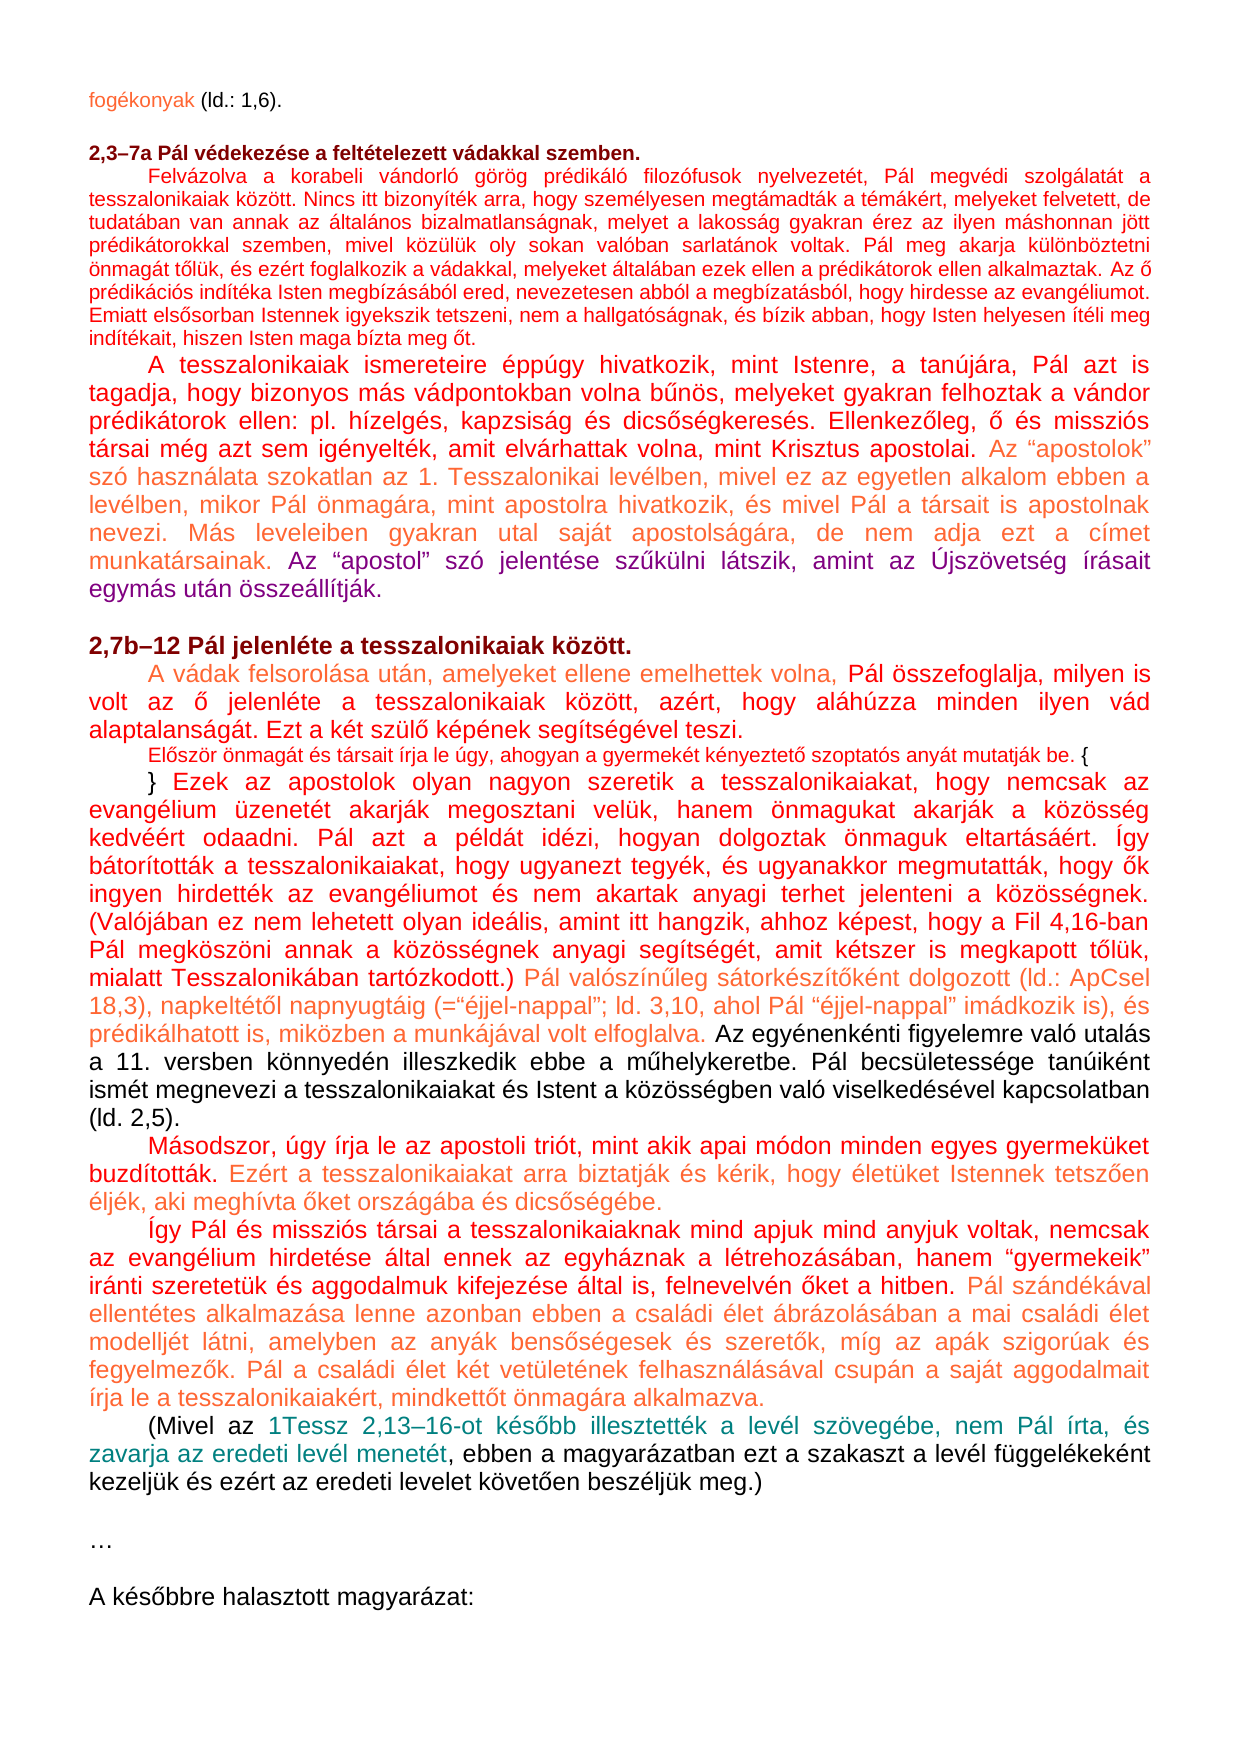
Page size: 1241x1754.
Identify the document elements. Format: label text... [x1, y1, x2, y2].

text 2,7b–12 Pál jelenléte a tesszalonikaiak között. [88, 632, 1152, 660]
text 2,3–7a Pál védekezése a feltételezett vádakkal szemben. [88, 141, 1152, 164]
text A vádak felsorolása után, amelyeket ellene emelhettek volna, Pál összefoglalja, milyen is volt az ő jelenléte a tesszalonikaiak között, azért, hogy aláhúzza minden ilyen vád alaptalanságát. Ezt a két szülő képének segítségével teszi. [88, 660, 1152, 744]
text A tesszalonikaiak ismereteire éppúgy hivatkozik, mint Istenre, a tanújára, Pál azt is tagadja, hogy bizonyos más vádpontokban volna bűnös, melyeket gyakran felhoztak a vándor prédikátorok ellen: pl. hízelgés, kapzsiság és dicsőségkeresés. Ellenkezőleg, ő és missziós társai még azt sem igényelték, amit elvárhattak volna, mint Krisztus apostolai. Az “apostolok” szó használata szokatlan az 1. Tesszalonikai levélben, mivel ez az egyetlen alkalom ebben a levélben, mikor Pál önmagára, mint apostolra hivatkozik, és mivel Pál a társait is apostolnak nevezi. Más leveleiben gyakran utal saját apostolságára, de nem adja ezt a címet munkatársainak. Az “apostol” szó jelentése szűkülni látszik, amint az Újszövetség írásait egymás után összeállítják. [88, 350, 1152, 602]
text fogékonyak (ld.: 1,6). [88, 88, 1152, 112]
text Így Pál és missziós társai a tesszalonikaiaknak mind apjuk mind anyjuk voltak, nemcsak az evangélium hirdetése által ennek az egyháznak a létrehozásában, hanem “gyermekeik” iránti szeretetük és aggodalmuk kifejezése által is, felnevelvén őket a hitben. Pál szándékával ellentétes alkalmazása lenne azonban ebben a családi élet ábrázolásában a mai családi élet modelljét látni, amelyben az anyák bensőségesek és szeretők, míg az apák szigorúak és fegyelmezők. Pál a családi élet két vetületének felhasználásával csupán a saját aggodalmait írja le a tesszalonikaiakért, mindkettőt önmagára alkalmazva. [88, 1216, 1152, 1412]
text … [88, 1525, 1152, 1553]
text Másodszor, úgy írja le az apostoli triót, mint akik apai módon minden egyes gyermeküket buzdították. Ezért a tesszalonikaiakat arra biztatják és kérik, hogy életüket Istennek tetszően éljék, aki meghívta őket országába és dicsőségébe. [88, 1132, 1152, 1216]
text Felvázolva a korabeli vándorló görög prédikáló filozófusok nyelvezetét, Pál megvédi szolgálatát a tesszalonikaiak között. Nincs itt bizonyíték arra, hogy személyesen megtámadták a témákért, melyeket felvetett, de tudatában van annak az általános bizalmatlanságnak, melyet a lakosság gyakran érez az ilyen máshonnan jött prédikátorokkal szemben, mivel közülük oly sokan valóban sarlatánok voltak. Pál meg akarja különböztetni önmagát tőlük, és ezért foglalkozik a vádakkal, melyeket általában ezek ellen a prédikátorok ellen alkalmaztak. Az ő prédikációs indítéka Isten megbízásából ered, nevezetesen abból a megbízatásból, hogy hirdesse az evangéliumot. Emiatt elsősorban Istennek igyekszik tetszeni, nem a hallgatóságnak, és bízik abban, hogy Isten helyesen ítéli meg indítékait, hiszen Isten maga bízta meg őt. [88, 164, 1152, 350]
text } Ezek az apostolok olyan nagyon szeretik a tesszalonikaiakat, hogy nemcsak az evangélium üzenetét akarják megosztani velük, hanem önmagukat akarják a közösség kedvéért odaadni. Pál azt a példát idézi, hogyan dolgoztak önmaguk eltartásáért. Így bátorították a tesszalonikaiakat, hogy ugyanezt tegyék, és ugyanakkor megmutatták, hogy ők ingyen hirdették az evangéliumot és nem akartak anyagi terhet jelenteni a közösségnek. (Valójában ez nem lehetett olyan ideális, amint itt hangzik, ahhoz képest, hogy a Fil 4,16-ban Pál megköszöni annak a közösségnek anyagi segítségét, amit kétszer is megkapott tőlük, mialatt Tesszalonikában tartózkodott.) Pál valószínűleg sátorkészítőként dolgozott (ld.: ApCsel 18,3), napkeltétől napnyugtáig (=“éjjel-nappal”; ld. 3,10, ahol Pál “éjjel-nappal” imádkozik is), és prédikálhatott is, miközben a munkájával volt elfoglalva. Az egyénenkénti figyelemre való utalás a 11. versben könnyedén illeszkedik ebbe a műhelykeretbe. Pál becsületessége tanúiként ismét megnevezi a tesszalonikaiakat és Istent a közösségben való viselkedésével kapcsolatban (ld. 2,5). [88, 767, 1152, 1132]
text (Mivel az 1Tessz 2,13–16-ot később illesztették a levél szövegébe, nem Pál írta, és zavarja az eredeti levél menetét, ebben a magyarázatban ezt a szakaszt a levél függelékeként kezeljük és ezért az eredeti levelet követően beszéljük meg.) [88, 1412, 1152, 1496]
text A későbbre halasztott magyarázat: [88, 1583, 1152, 1611]
text Először önmagát és társait írja le úgy, ahogyan a gyermekét kényeztető szoptatós anyát mutatják be. { [88, 744, 1152, 767]
